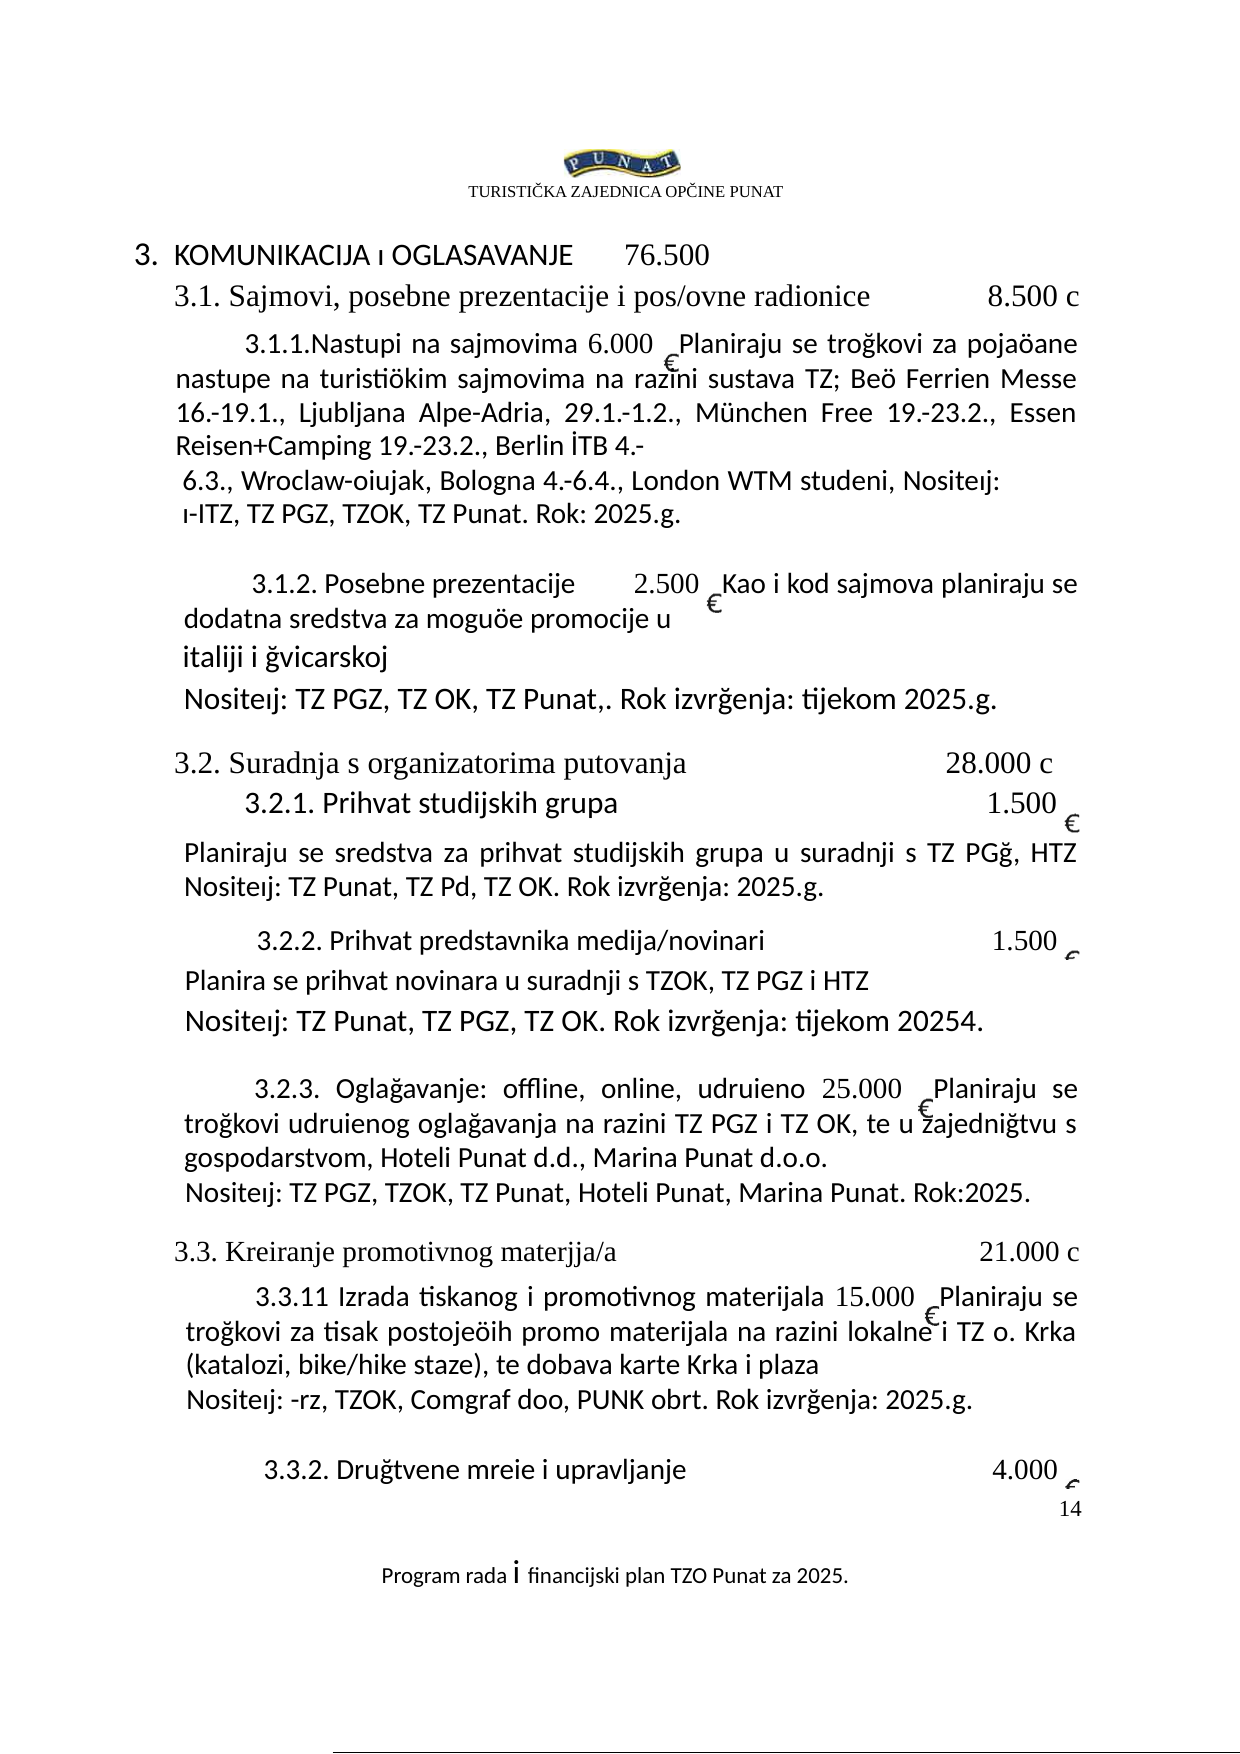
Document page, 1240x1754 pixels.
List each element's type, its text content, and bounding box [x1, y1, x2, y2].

text Planira se prihvat novinara u suradnji s TZOK, TZ PGZ i HTZ [184, 963, 1078, 997]
text Nositeıj: -rz, TZOK, Comgraf doo, PUNK obrt. Rok izvrğenja: 2025.g. [186, 1383, 1078, 1416]
text 3.3.11 Izrada tiskanog i promotivnog materijala 15.000 Planiraju se troğkovi za tisak postojeöih promo materijala na razini lokalne i TZ o. Krka (katalozi, bike/hike staze), te dobava karte Krka i plaza [185, 1271, 1078, 1382]
text Nositeıj: TZ Punat, TZ PGZ, TZ OK. Rok izvrğenja: tijekom 20254. [184, 1001, 1079, 1039]
text 3.3. Kreiranje promotivnog materjja/a 21.000 c [174, 1234, 1079, 1268]
text Nositeıj: TZ PGZ, TZ OK, TZ Punat,. Rok izvrğenja: tijekom 2025.g. [183, 679, 1079, 717]
text 3.1.1.Nastupi na sajmovima 6.000 Planiraju se troğkovi za pojaöane nastupe na turistiökim sajmovima na razini sustava TZ; Beö Ferrien Messe 16.-19.1., Ljubljana Alpe-Adria, 29.1.-1.2., München Free 19.-23.2., Essen Reisen+Camping 19.-23.2., Berlin İTB 4.- [175, 318, 1078, 463]
text italiji i ğvicarskoj [182, 637, 1079, 675]
text Nositeıj: TZ PGZ, TZOK, TZ Punat, Hoteli Punat, Marina Punat. Rok:2025. [185, 1175, 1078, 1209]
text 3.2.2. Prihvat predstavnika medija/novinari 1.500 [174, 916, 1079, 959]
text 3.2.3. Oglağavanje: offline, online, udruieno 25.000 Planiraju se troğkovi udruienog oglağavanja na razini TZ PGZ i TZ OK, te u zajedniğtvu s gospodarstvom, Hoteli Punat d.d., Marina Punat d.o.o. [184, 1064, 1078, 1175]
text Planiraju se sredstva za prihvat studijskih grupa u suradnji s TZ PGğ, HTZ Nositeıj: TZ Punat, TZ Pd, TZ OK. Rok izvrğenja: 2025.g. [184, 836, 1078, 903]
text 3.1. Sajmovi, posebne prezentacije i pos/ovne radionice 8.500 c [174, 278, 1079, 313]
text 3.2.1. Prihvat studijskih grupa 1.500 [174, 783, 1079, 832]
text 3.1.2. Posebne prezentacije 2.500 Kao i kod sajmova planiraju se dodatna sredstva za moguöe promocije u [183, 559, 1078, 636]
text 3.3.2. Druğtvene mreie i upravljanje 4.000 [174, 1444, 1079, 1488]
list KOMUNIKACIJA ı OGLASAVANJE 76.500 [133, 235, 1078, 273]
text 3.2. Suradnja s organizatorima putovanja 28.000 c [174, 744, 1079, 780]
text 6.3., Wroclaw-oiujak, Bologna 4.-6.4., London WTM studeni, Nositeıj: ı-ITZ, TZ PGZ, TZOK, TZ Punat. Rok: 2025.g. [182, 463, 1001, 531]
